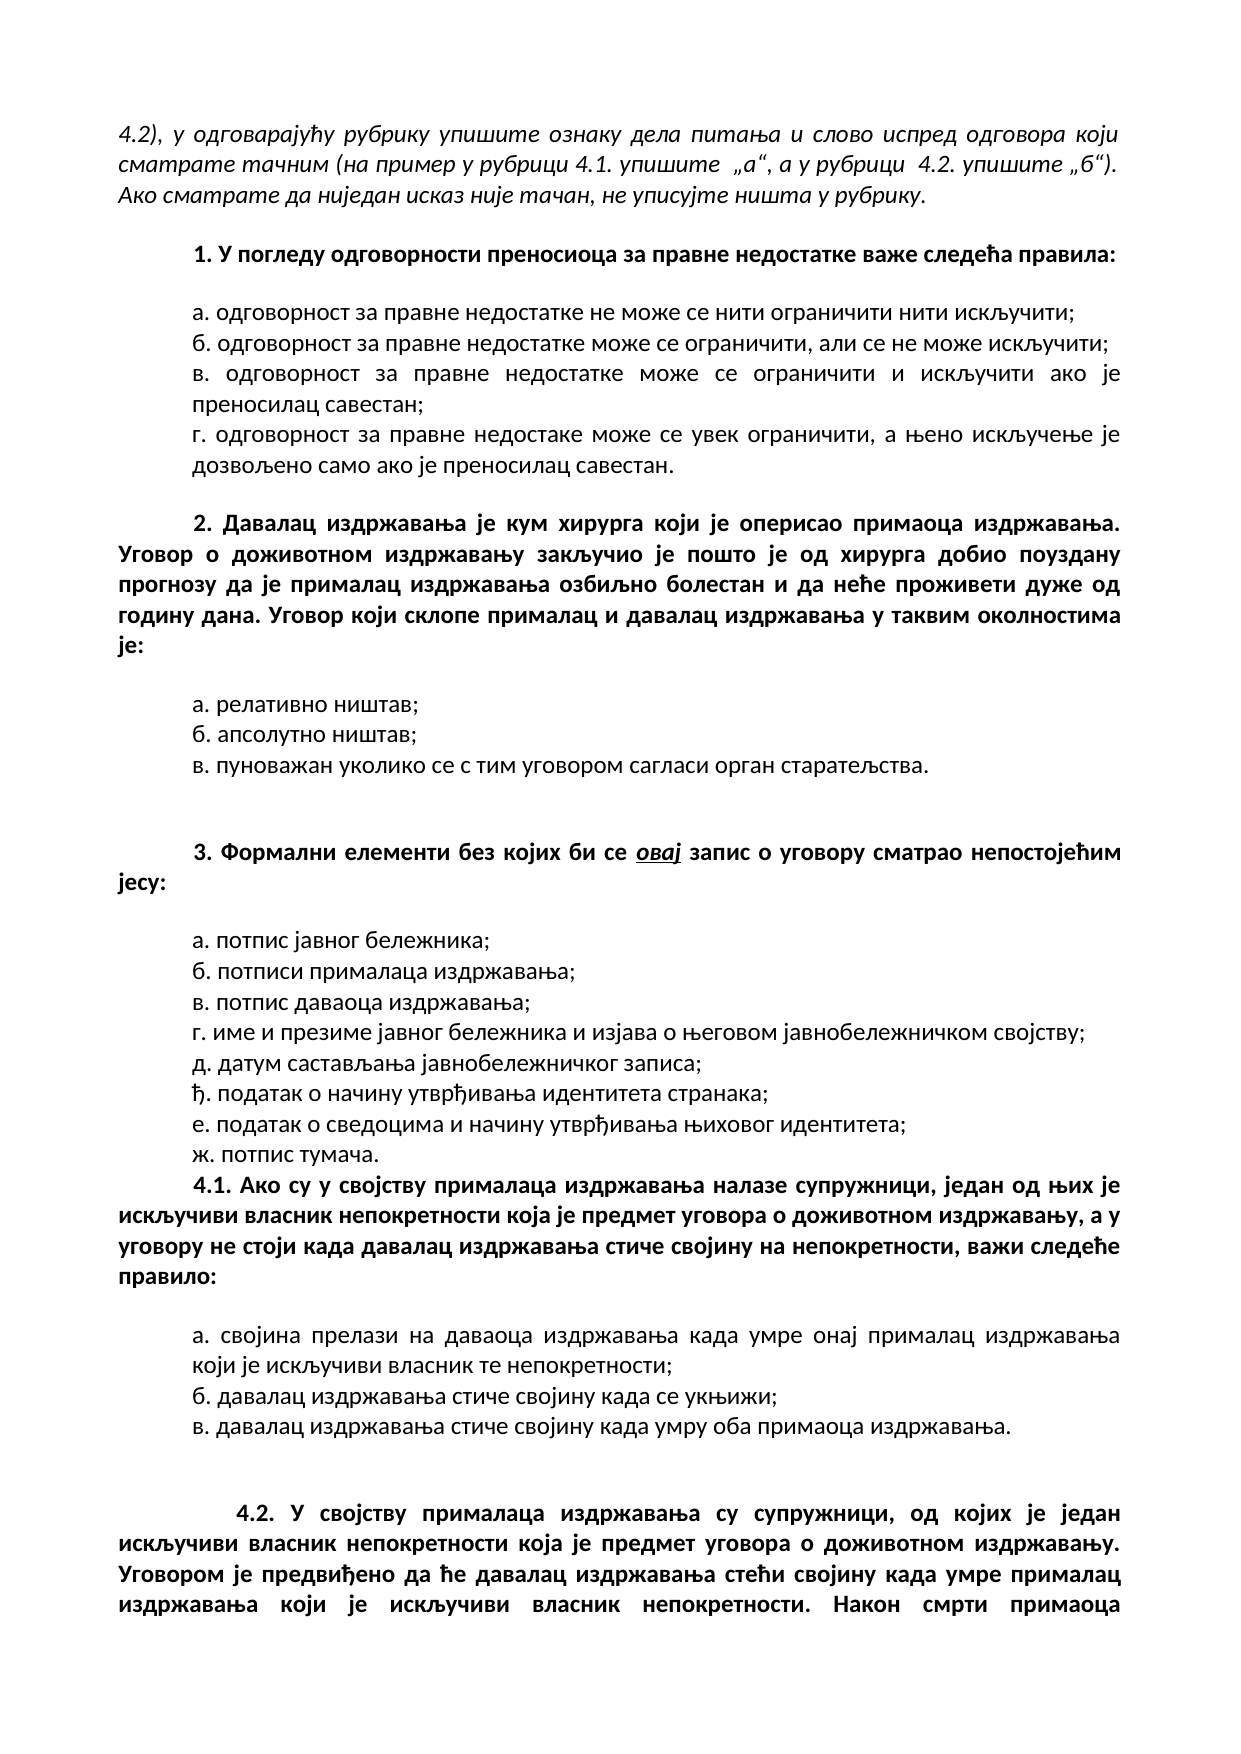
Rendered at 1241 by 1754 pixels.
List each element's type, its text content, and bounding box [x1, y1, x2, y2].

text а. својина прелази на даваоца издржавања када умре онај прималац издржавања који је искључиви власник те непокретности; [192, 1319, 1122, 1380]
text в. давалац издржавања стиче својину када умру оба примаоца издржавања. [192, 1411, 1122, 1441]
text б. апсолутно ништав; [192, 718, 1122, 749]
text ж. потпис тумача. [192, 1138, 1122, 1169]
text б. одговорност за правне недостатке може се ограничити, али се не може искључити; [192, 327, 1122, 357]
text в. потпис даваоца издржавања; [192, 986, 1122, 1016]
text 4.2), у одговарајућу рубрику упишите ознаку дела питања и слово испред одговора који сматрате тачним (на пример у рубрици 4.1. упишите „а“, а у рубрици 4.2. упишите „б“). Ако сматрате да ниједан исказ није тачан, не уписујте ништа у рубрику. [118, 118, 1122, 210]
text а. потпис јавног бележника; [192, 925, 1122, 955]
text a. одговорност за правне недостатке не може се нити ограничити нити искључити; [192, 296, 1122, 327]
text б. давалац издржавања стиче својину када се укњижи; [192, 1380, 1122, 1411]
text 4.2. У својству прималаца издржавања су супружници, од којих је један искључиви власник непокретности која је предмет уговора о доживотном издржавању. Уговором је предвиђено да ће давалац издржавања стећи својину када умре прималац издржавања који је искључиви власник непокретности. Након смрти примаоца [118, 1497, 1122, 1619]
text е. податак о сведоцима и начину утврђивања њиховог идентитета; [192, 1108, 1122, 1138]
text в. одговорност за правне недостатке може се ограничити и искључити ако је преносилац савестан; [192, 357, 1122, 418]
text ђ. податак о начину утврђивања идентитета странака; [192, 1077, 1122, 1108]
text г. одговорност за правне недостаке може се увек ограничити, а њено искључење је дозвољено само ако је преносилац савестан. [192, 418, 1122, 479]
text a. рeлативно ништав; [192, 688, 1122, 718]
text б. потписи прималаца издржавања; [192, 955, 1122, 986]
text в. пуноважан уколико се с тим уговором сагласи орган старатељства. [192, 749, 1122, 779]
text 1. У погледу одговорности преносиоца за правне недостатке важе следећа правила: [118, 238, 1122, 268]
text г. име и презиме јавног бележника и изјава о његовом јавнобележничком својству; [192, 1016, 1122, 1047]
text 3. Формални елементи без којих би се овај запис о уговору сматрао непостојећим јесу: [118, 836, 1122, 897]
text 2. Давалац издржавања је кум хирурга који је оперисао примаоца издржавања. Уговор о доживотном издржавању закључио је пошто је од хирурга добио поуздану прогнозу да је прималац издржавања озбиљно болестан и да неће проживети дуже од годину дана. Уговор који склопе прималац и давалац издржавања у таквим околностима је: [118, 507, 1122, 660]
text д. датум састављања јавнобележничког записа; [192, 1047, 1122, 1077]
text 4.1. Ако су у својству прималаца издржавања налазе супружници, један од њих је искључиви власник непокретности која је предмет уговора о доживотном издржавању, а у уговору не стоји када давалац издржавања стиче својину на непокретности, важи следеће правило: [118, 1169, 1122, 1291]
